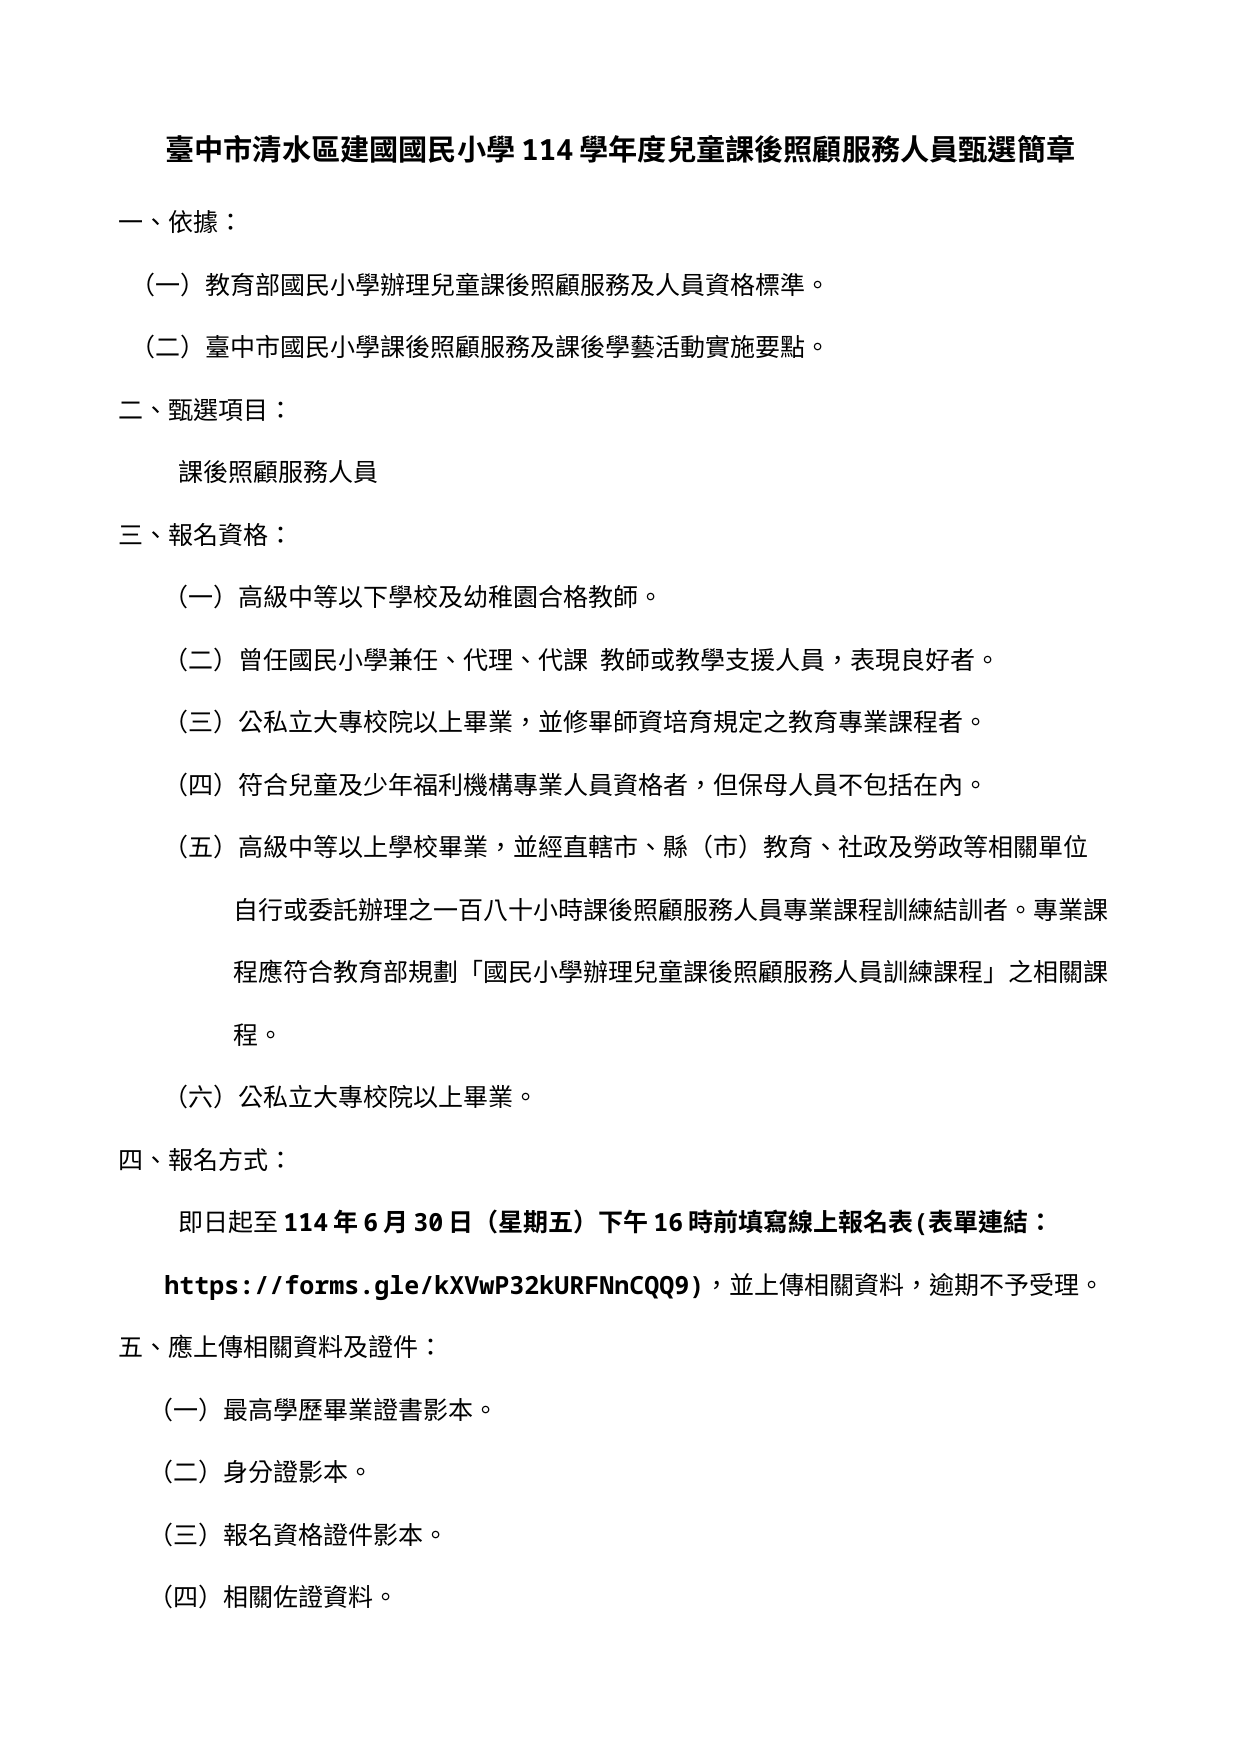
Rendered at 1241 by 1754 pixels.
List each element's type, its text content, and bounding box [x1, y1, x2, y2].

text （三）公私立大專校院以上畢業，並修畢師資培育規定之教育專業課程者。 [118, 679, 1109, 742]
text 臺中市清水區建國國民小學114學年度兒童課後照顧服務人員甄選簡章 [118, 106, 1122, 169]
text （二）身分證影本。 [118, 1429, 1122, 1492]
text （一）最高學歷畢業證書影本。 [118, 1367, 1122, 1429]
text 課後照顧服務人員 [118, 429, 1109, 492]
text （六）公私立大專校院以上畢業。 [118, 1054, 1109, 1117]
text 即日起至114年6月30日（星期五）下午16時前填寫線上報名表(表單連結：https://forms.gle/kXVwP32kURFNnCQQ9)，並上傳相關資料，逾期不予受理。 [118, 1179, 1109, 1304]
text 一、依據： [118, 179, 1109, 242]
text 二、甄選項目： [118, 367, 1109, 429]
text （三）報名資格證件影本。 [118, 1492, 1122, 1554]
text （二）曾任國民小學兼任、代理、代課 教師或教學支援人員，表現良好者。 [118, 617, 1109, 679]
text （四）符合兒童及少年福利機構專業人員資格者，但保母人員不包括在內。 [118, 742, 1109, 804]
text 四、報名方式： [118, 1117, 1109, 1179]
text （四）相關佐證資料。 [118, 1554, 1122, 1617]
text （一）教育部國民小學辦理兒童課後照顧服務及人員資格標準。 [118, 242, 1109, 304]
text （二）臺中市國民小學課後照顧服務及課後學藝活動實施要點。 [118, 304, 1109, 367]
text （五）高級中等以上學校畢業，並經直轄市、縣（市）教育、社政及勞政等相關單位自行或委託辦理之一百八十小時課後照顧服務人員專業課程訓練結訓者。專業課程應符合教育部規劃「國民小學辦理兒童課後照顧服務人員訓練課程」之相關課程。 [118, 804, 1109, 1054]
text 五、應上傳相關資料及證件： [118, 1304, 1109, 1367]
text 三、報名資格： （一）高級中等以下學校及幼稚園合格教師。 [118, 492, 1109, 617]
